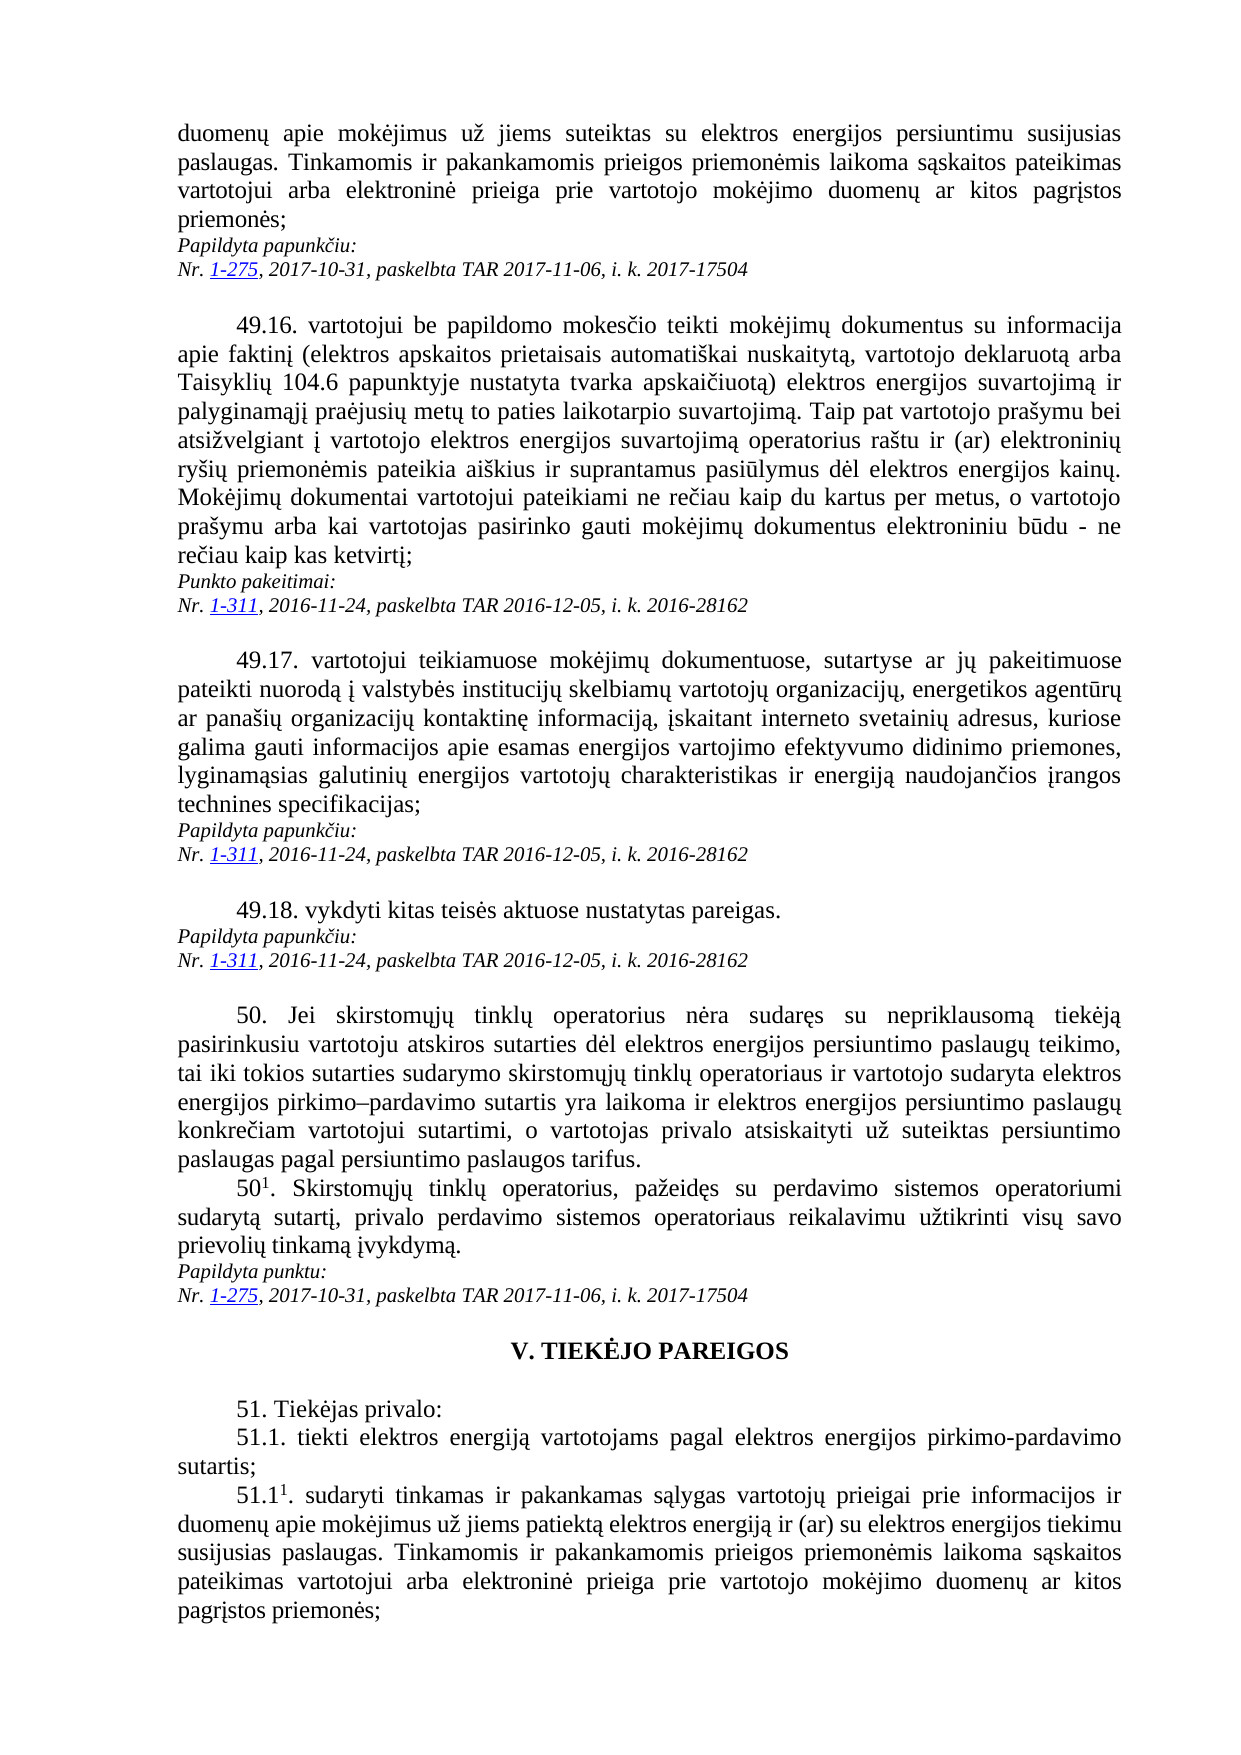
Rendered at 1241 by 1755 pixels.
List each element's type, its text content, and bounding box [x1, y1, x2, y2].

text 501. Skirstomųjų tinklų operatorius, pažeidęs su perdavimo sistemos operatoriumi sudarytą sutartį, privalo perdavimo sistemos operatoriaus reikalavimu užtikrinti visų savo prievolių tinkamą įvykdymą. [177, 1173, 1122, 1259]
text 49.18. vykdyti kitas teisės aktuose nustatytas pareigas. [177, 895, 1122, 924]
text 51.11. sudaryti tinkamas ir pakankamas sąlygas vartotojų prieigai prie informacijos ir duomenų apie mokėjimus už jiems patiektą elektros energiją ir (ar) su elektros energijos tiekimu susijusias paslaugas. Tinkamomis ir pakankamomis prieigos priemonėmis laikoma sąskaitos pateikimas vartotojui arba elektroninė prieiga prie vartotojo mokėjimo duomenų ar kitos pagrįstos priemonės; [177, 1480, 1122, 1624]
text 51. Tiekėjas privalo: [177, 1394, 1122, 1422]
text Nr. 1-311, 2016-11-24, paskelbta TAR 2016-12-05, i. k. 2016-28162 [177, 948, 1122, 972]
text 49.16. vartotojui be papildomo mokesčio teikti mokėjimų dokumentus su informacija apie faktinį (elektros apskaitos prietaisais automatiškai nuskaitytą, vartotojo deklaruotą arba Taisyklių 104.6 papunktyje nustatyta tvarka apskaičiuotą) elektros energijos suvartojimą ir palyginamąjį praėjusių metų to paties laikotarpio suvartojimą. Taip pat vartotojo prašymu bei atsižvelgiant į vartotojo elektros energijos suvartojimą operatorius raštu ir (ar) elektroninių ryšių priemonėmis pateikia aiškius ir suprantamus pasiūlymus dėl elektros energijos kainų. Mokėjimų dokumentai vartotojui pateikiami ne rečiau kaip du kartus per metus, o vartotojo prašymu arba kai vartotojas pasirinko gauti mokėjimų dokumentus elektroniniu būdu - ne rečiau kaip kas ketvirtį; [177, 310, 1122, 569]
text Nr. 1-275, 2017-10-31, paskelbta TAR 2017-11-06, i. k. 2017-17504 [177, 257, 1122, 281]
text Papildyta papunkčiu: [177, 233, 1122, 257]
text Papildyta papunkčiu: [177, 818, 1122, 842]
text Nr. 1-275, 2017-10-31, paskelbta TAR 2017-11-06, i. k. 2017-17504 [177, 1283, 1122, 1307]
text Punkto pakeitimai: [177, 569, 1122, 593]
text V. TIEKĖJO PAREIGOS [177, 1336, 1122, 1365]
text 49.17. vartotojui teikiamuose mokėjimų dokumentuose, sutartyse ar jų pakeitimuose pateikti nuorodą į valstybės institucijų skelbiamų vartotojų organizacijų, energetikos agentūrų ar panašių organizacijų kontaktinę informaciją, įskaitant interneto svetainių adresus, kuriose galima gauti informacijos apie esamas energijos vartojimo efektyvumo didinimo priemones, lyginamąsias galutinių energijos vartotojų charakteristikas ir energiją naudojančios įrangos technines specifikacijas; [177, 646, 1122, 818]
text Papildyta papunkčiu: [177, 924, 1122, 948]
text Nr. 1-311, 2016-11-24, paskelbta TAR 2016-12-05, i. k. 2016-28162 [177, 593, 1122, 617]
text Papildyta punktu: [177, 1259, 1122, 1283]
text 51.1. tiekti elektros energiją vartotojams pagal elektros energijos pirkimo-pardavimo sutartis; [177, 1422, 1122, 1480]
text Nr. 1-311, 2016-11-24, paskelbta TAR 2016-12-05, i. k. 2016-28162 [177, 842, 1122, 866]
text 50. Jei skirstomųjų tinklų operatorius nėra sudaręs su nepriklausomą tiekėją pasirinkusiu vartotoju atskiros sutarties dėl elektros energijos persiuntimo paslaugų teikimo, tai iki tokios sutarties sudarymo skirstomųjų tinklų operatoriaus ir vartotojo sudaryta elektros energijos pirkimo–pardavimo sutartis yra laikoma ir elektros energijos persiuntimo paslaugų konkrečiam vartotojui sutartimi, o vartotojas privalo atsiskaityti už suteiktas persiuntimo paslaugas pagal persiuntimo paslaugos tarifus. [177, 1001, 1122, 1173]
text duomenų apie mokėjimus už jiems suteiktas su elektros energijos persiuntimu susijusias paslaugas. Tinkamomis ir pakankamomis prieigos priemonėmis laikoma sąskaitos pateikimas vartotojui arba elektroninė prieiga prie vartotojo mokėjimo duomenų ar kitos pagrįstos priemonės; [177, 118, 1122, 233]
